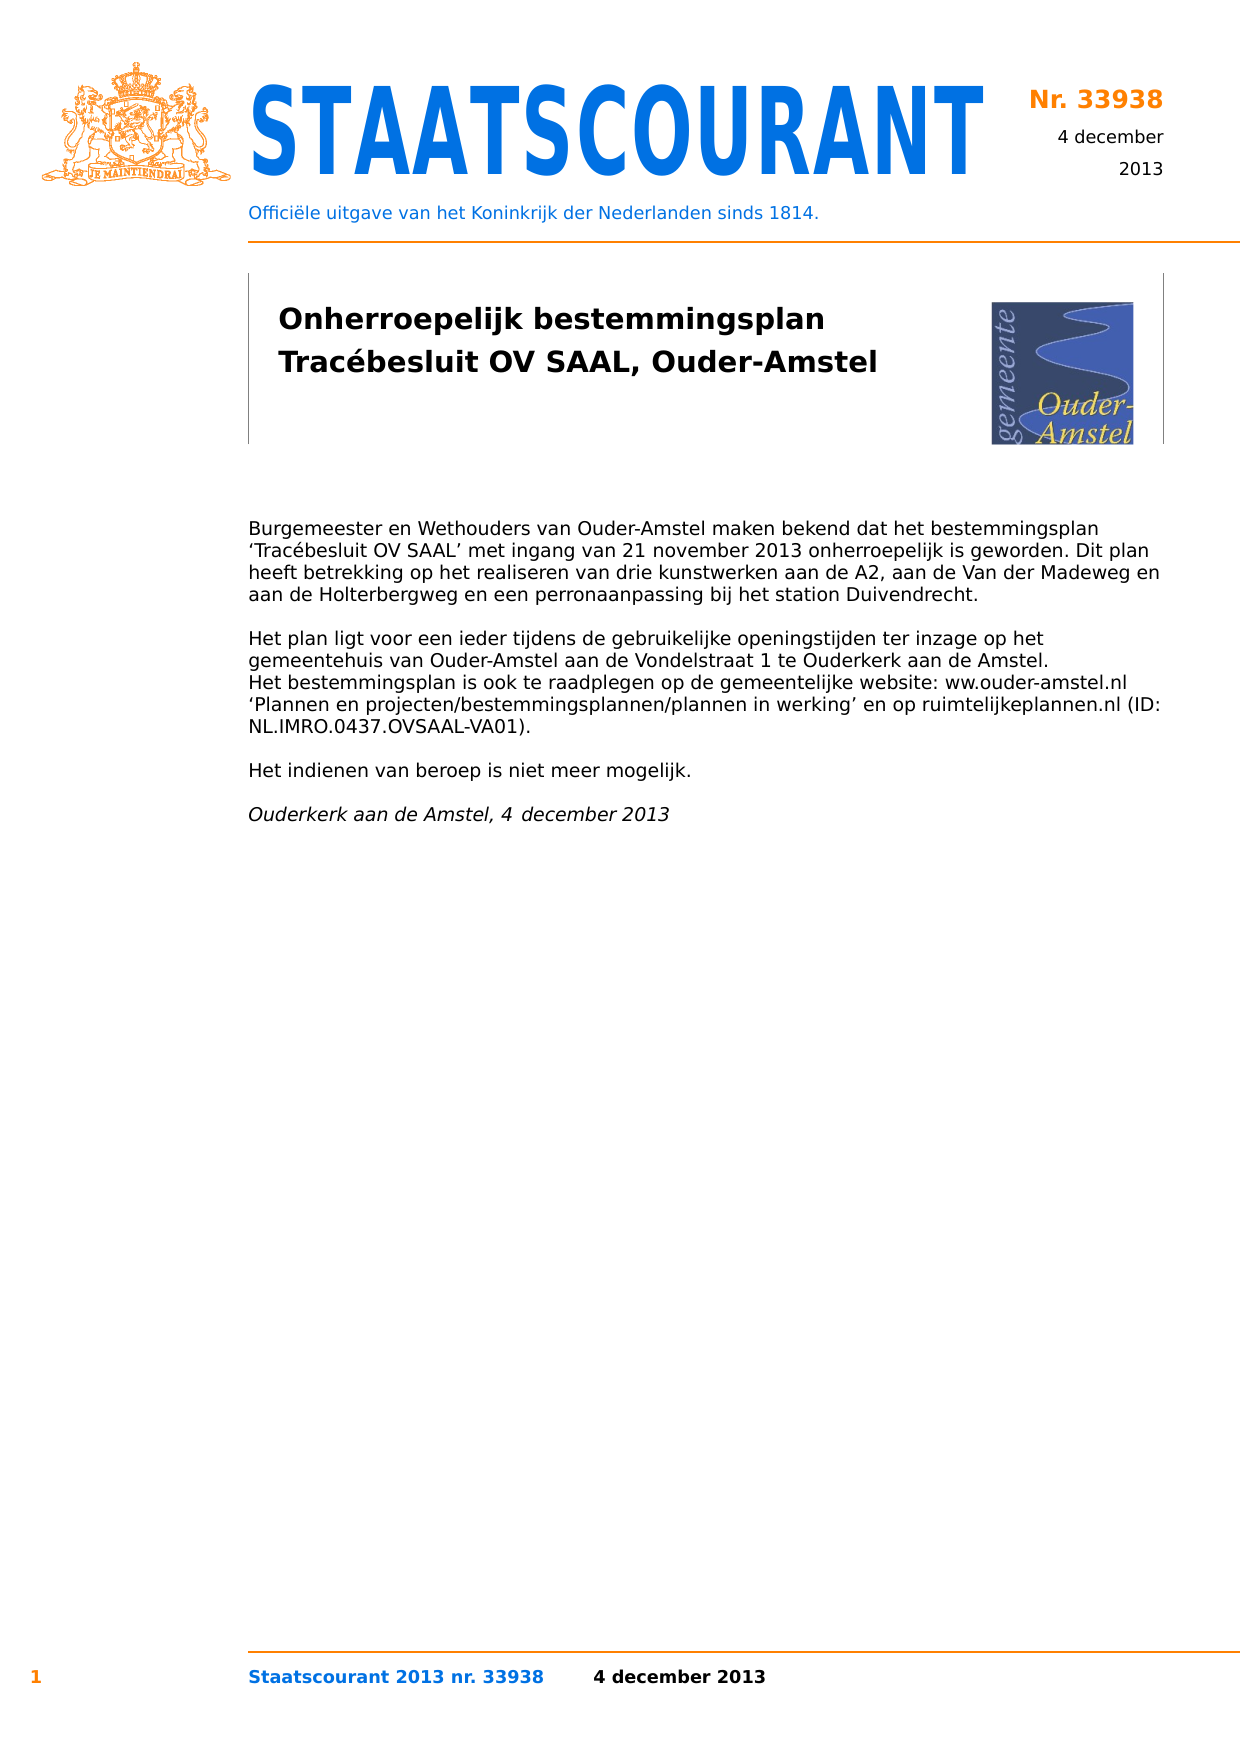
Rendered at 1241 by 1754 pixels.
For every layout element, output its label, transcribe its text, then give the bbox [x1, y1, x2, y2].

text Het indienen van beroep is niet meer mogelijk. [248, 760, 1163, 782]
subtitle Onherroepelijk bestemmingsplan Tracébesluit OV SAAL, Ouder-Amstel [249, 273, 1163, 444]
table_cell Officiële uitgave van het Koninkrijk der Nederlanden sinds 1814. [248, 203, 1240, 241]
table_cell 2013 [998, 153, 1240, 203]
table_header STAATSCOURANT [248, 62, 998, 203]
table_header [25, 62, 248, 241]
text Het bestemmingsplan is ook te raadplegen op de gemeentelijke website: ww.ouder-amstel.nl ‘Plannen en projecten/bestemmingsplannen/plannen in werking’ en op ruimtelijkeplannen.nl (ID: NL.IMRO.0437.OVSAAL-VA01). [248, 672, 1163, 738]
table_header Nr. 33938 [998, 62, 1240, 121]
text Burgemeester en Wethouders van Ouder-Amstel maken bekend dat het bestemmingsplan ‘Tracébesluit OV SAAL’ met ingang van 21 november 2013 onherroepelijk is geworden. Dit plan heeft betrekking op het realiseren van drie kunstwerken aan de A2, aan de Van der Madeweg en aan de Holterbergweg en een perronaanpassing bij het station Duivendrecht. [248, 518, 1163, 606]
picture [41, 62, 231, 186]
table_cell 4 december [998, 121, 1240, 153]
text Het plan ligt voor een ieder tijdens de gebruikelijke openingstijden ter inzage op het gemeentehuis van Ouder-Amstel aan de Vondelstraat 1 te Ouderkerk aan de Amstel. [248, 628, 1163, 672]
text Ouderkerk aan de Amstel, 4 december 2013 [248, 804, 1163, 826]
picture [991, 302, 1134, 445]
